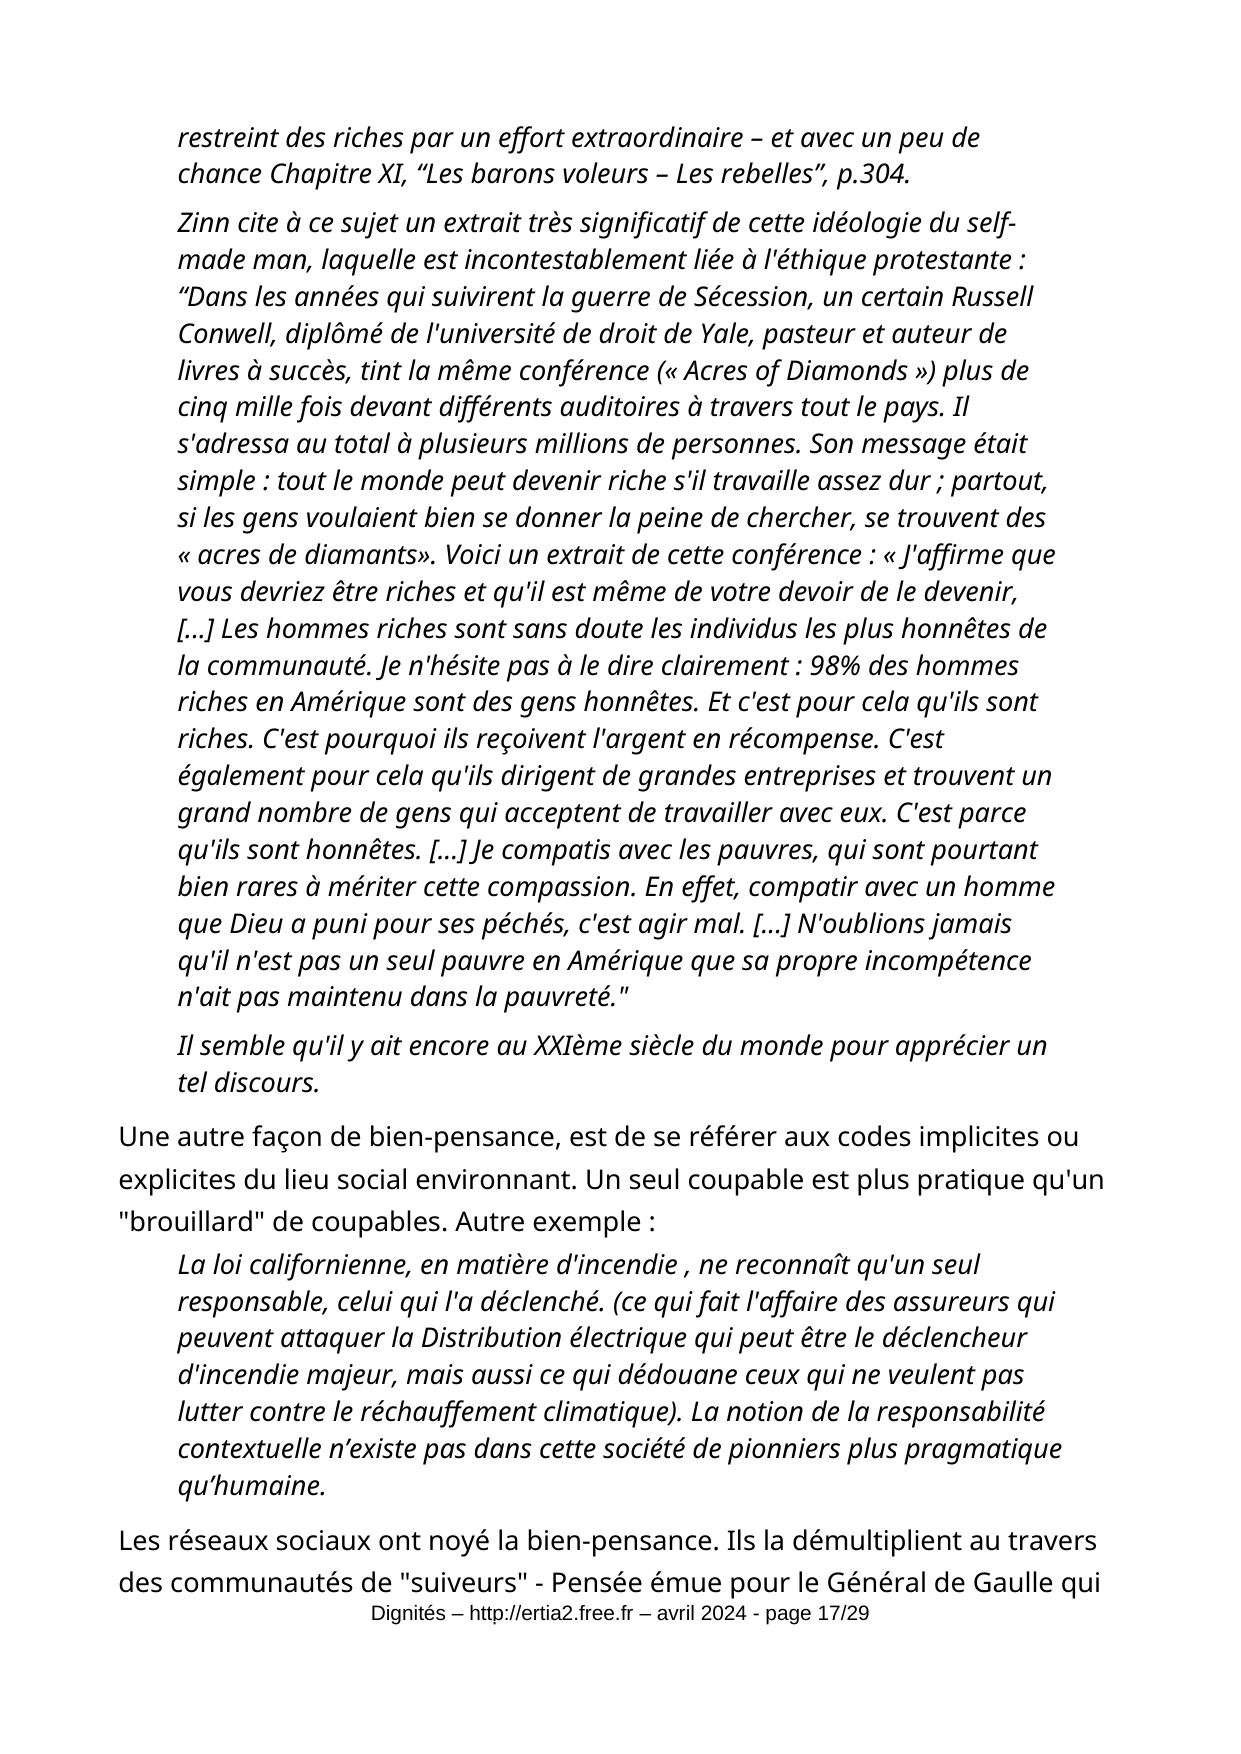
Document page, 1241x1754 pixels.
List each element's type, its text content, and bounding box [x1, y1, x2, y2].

text Zinn cite à ce sujet un extrait très significatif de cette idéologie du self-made man, laquelle est incontestablement liée à l'éthique protestante : “Dans les années qui suivirent la guerre de Sécession, un certain Russell Conwell, diplômé de l'université de droit de Yale, pasteur et auteur de livres à succès, tint la même conférence (« Acres of Diamonds ») plus de cinq mille fois devant différents auditoires à travers tout le pays. Il s'adressa au total à plusieurs millions de personnes. Son message était simple : tout le monde peut devenir riche s'il travaille assez dur ; partout, si les gens voulaient bien se donner la peine de chercher, se trouvent des « acres de diamants». Voici un extrait de cette conférence : « J'affirme que vous devriez être riches et qu'il est même de votre devoir de le devenir, [...] Les hommes riches sont sans doute les individus les plus honnêtes de la communauté. Je n'hésite pas à le dire clairement : 98% des hommes riches en Amérique sont des gens honnêtes. Et c'est pour cela qu'ils sont riches. C'est pourquoi ils reçoivent l'argent en récompense. C'est également pour cela qu'ils dirigent de grandes entreprises et trouvent un grand nombre de gens qui acceptent de travailler avec eux. C'est parce qu'ils sont honnêtes. [...] Je compatis avec les pauvres, qui sont pourtant bien rares à mériter cette compassion. En effet, compatir avec un homme que Dieu a puni pour ses péchés, c'est agir mal. [...] N'oublions jamais qu'il n'est pas un seul pauvre en Amérique que sa propre incompétence n'ait pas maintenu dans la pauvreté." [177, 203, 1063, 1015]
text restreint des riches par un effort extraordinaire – et avec un peu de chance Chapitre XI, “Les barons voleurs – Les rebelles”, p.304. [177, 118, 1063, 192]
text Les réseaux sociaux ont noyé la bien-pensance. Ils la démultiplient au travers des communautés de "suiveurs" - Pensée émue pour le Général de Gaulle qui [118, 1521, 1122, 1600]
text Une autre façon de bien-pensance, est de se référer aux codes implicites ou explicites du lieu social environnant. Un seul coupable est plus pratique qu'un "brouillard" de coupables. Autre exemple : [118, 1118, 1122, 1239]
text La loi californienne, en matière d'incendie , ne reconnaît qu'un seul responsable, celui qui l'a déclenché. (ce qui fait l'affaire des assureurs qui peuvent attaquer la Distribution électrique qui peut être le déclencheur d'incendie majeur, mais aussi ce qui dédouane ceux qui ne veulent pas lutter contre le réchauffement climatique). La notion de la responsabilité contextuelle n’existe pas dans cette société de pionniers plus pragmatique qu’humaine. [177, 1245, 1063, 1503]
text Il semble qu'il y ait encore au XXIème siècle du monde pour apprécier un tel discours. [177, 1026, 1063, 1100]
